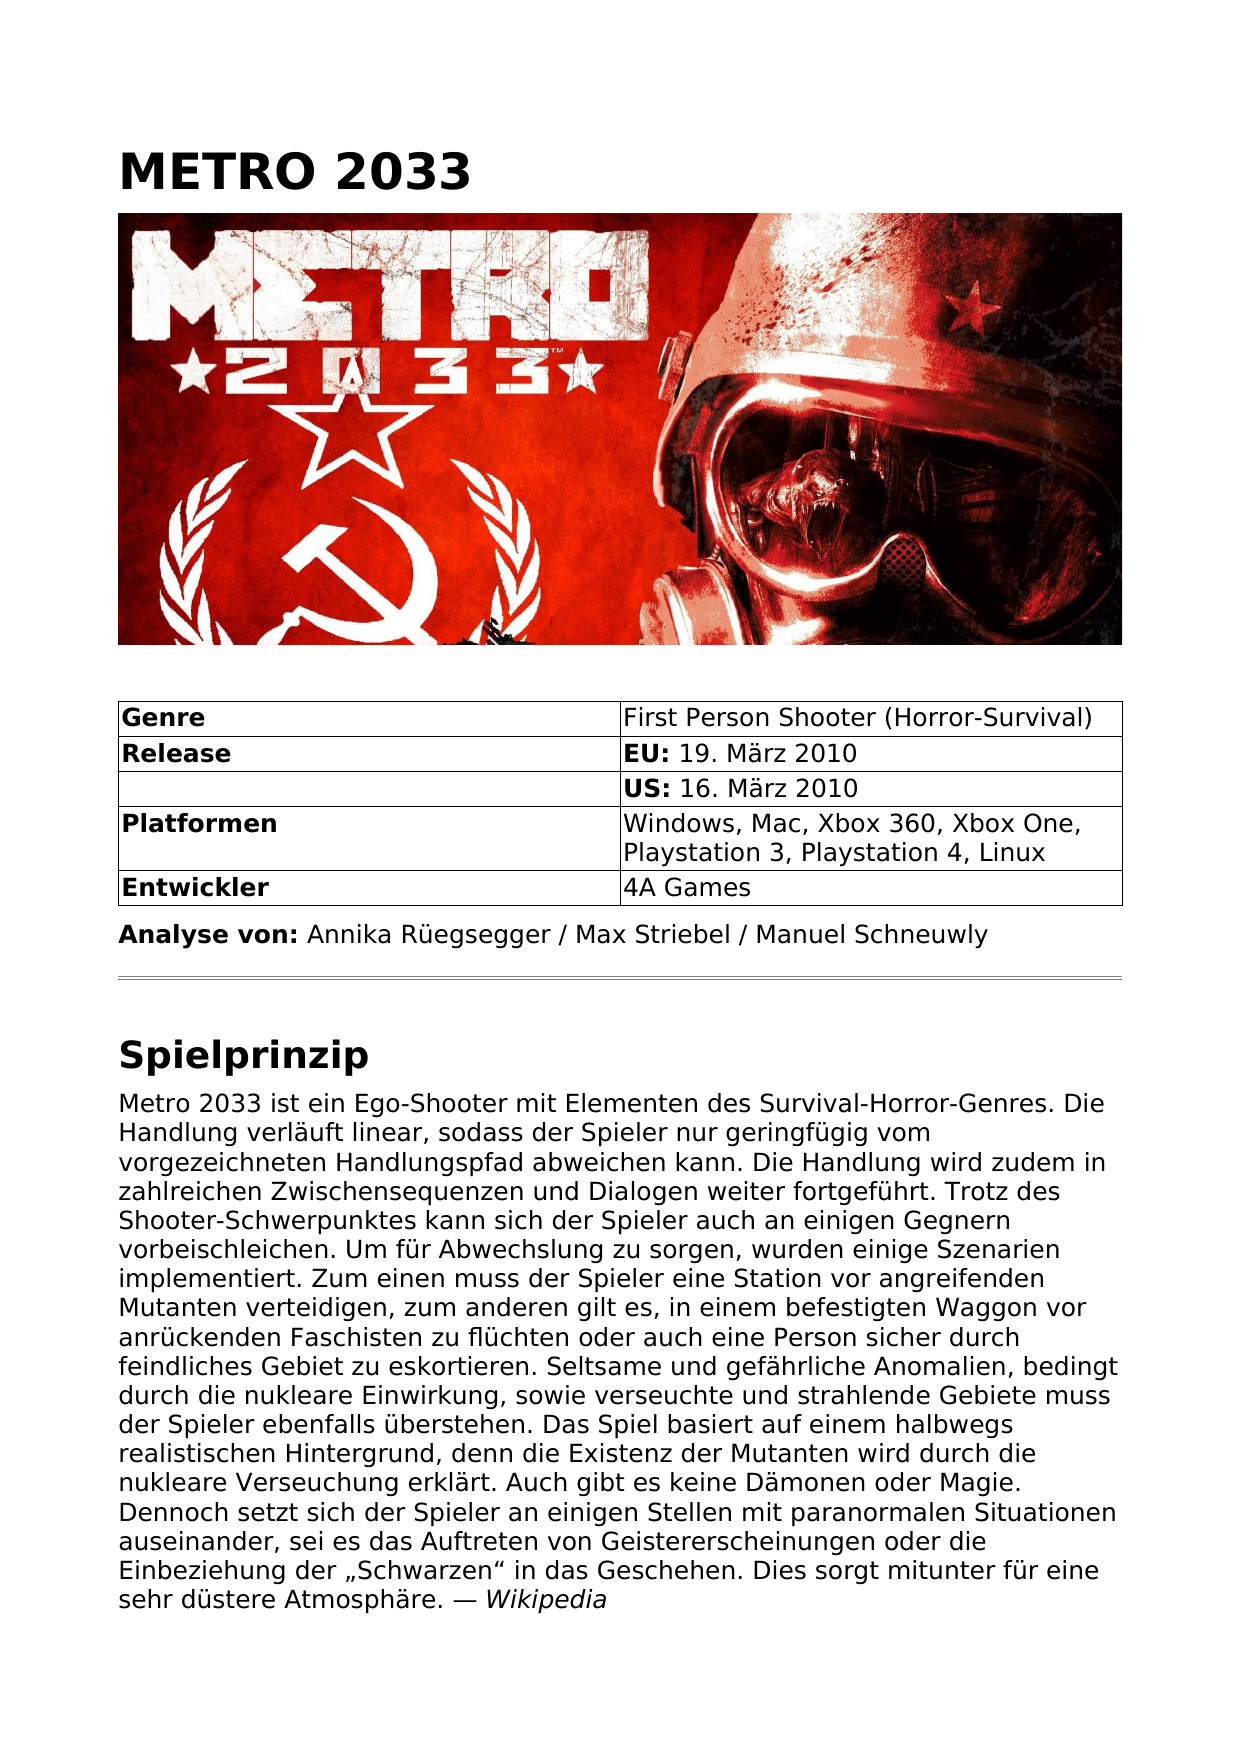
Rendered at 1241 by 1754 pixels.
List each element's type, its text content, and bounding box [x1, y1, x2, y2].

table_cell Windows, Mac, Xbox 360, Xbox One, Playstation 3, Playstation 4, Linux [621, 807, 1122, 870]
table_cell EU: 19. März 2010 [621, 737, 1122, 771]
table_header First Person Shooter (Horror-Survival) [621, 702, 1122, 736]
picture [118, 213, 1123, 645]
table_cell US: 16. März 2010 [621, 772, 1122, 806]
table_cell [119, 772, 620, 806]
text Metro 2033 ist ein Ego-Shooter mit Elementen des Survival-Horror-Genres. Die Handlung verläuft linear, sodass der Spieler nur geringfügig vom vorgezeichneten Handlungspfad abweichen kann. Die Handlung wird zudem in zahlreichen Zwischensequenzen und Dialogen weiter fortgeführt. Trotz des Shooter-Schwerpunktes kann sich der Spieler auch an einigen Gegnern vorbeischleichen. Um für Abwechslung zu sorgen, wurden einige Szenarien implementiert. Zum einen muss der Spieler eine Station vor angreifenden Mutanten verteidigen, zum anderen gilt es, in einem befestigten Waggon vor anrückenden Faschisten zu flüchten oder auch eine Person sicher durch feindliches Gebiet zu eskortieren. Seltsame und gefährliche Anomalien, bedingt durch die nukleare Einwirkung, sowie verseuchte und strahlende Gebiete muss der Spieler ebenfalls überstehen. Das Spiel basiert auf einem halbwegs realistischen Hintergrund, denn die Existenz der Mutanten wird durch die nukleare Verseuchung erklärt. Auch gibt es keine Dämonen oder Magie. Dennoch setzt sich der Spieler an einigen Stellen mit paranormalen Situationen auseinander, sei es das Auftreten von Geistererscheinungen oder die Einbeziehung der „Schwarzen“ in das Geschehen. Dies sorgt mitunter für eine sehr düstere Atmosphäre. — Wikipedia [118, 1089, 1122, 1614]
table_cell Platformen [119, 807, 620, 870]
text Analyse von: Annika Rüegsegger / Max Striebel / Manuel Schneuwly [118, 920, 1122, 949]
table_cell Release [119, 737, 620, 771]
subtitle Spielprinzip [118, 1033, 1122, 1077]
table_cell Entwickler [119, 871, 620, 905]
table_cell 4A Games [621, 871, 1122, 905]
subtitle METRO 2033 [118, 143, 1122, 201]
table_header Genre [119, 702, 620, 736]
